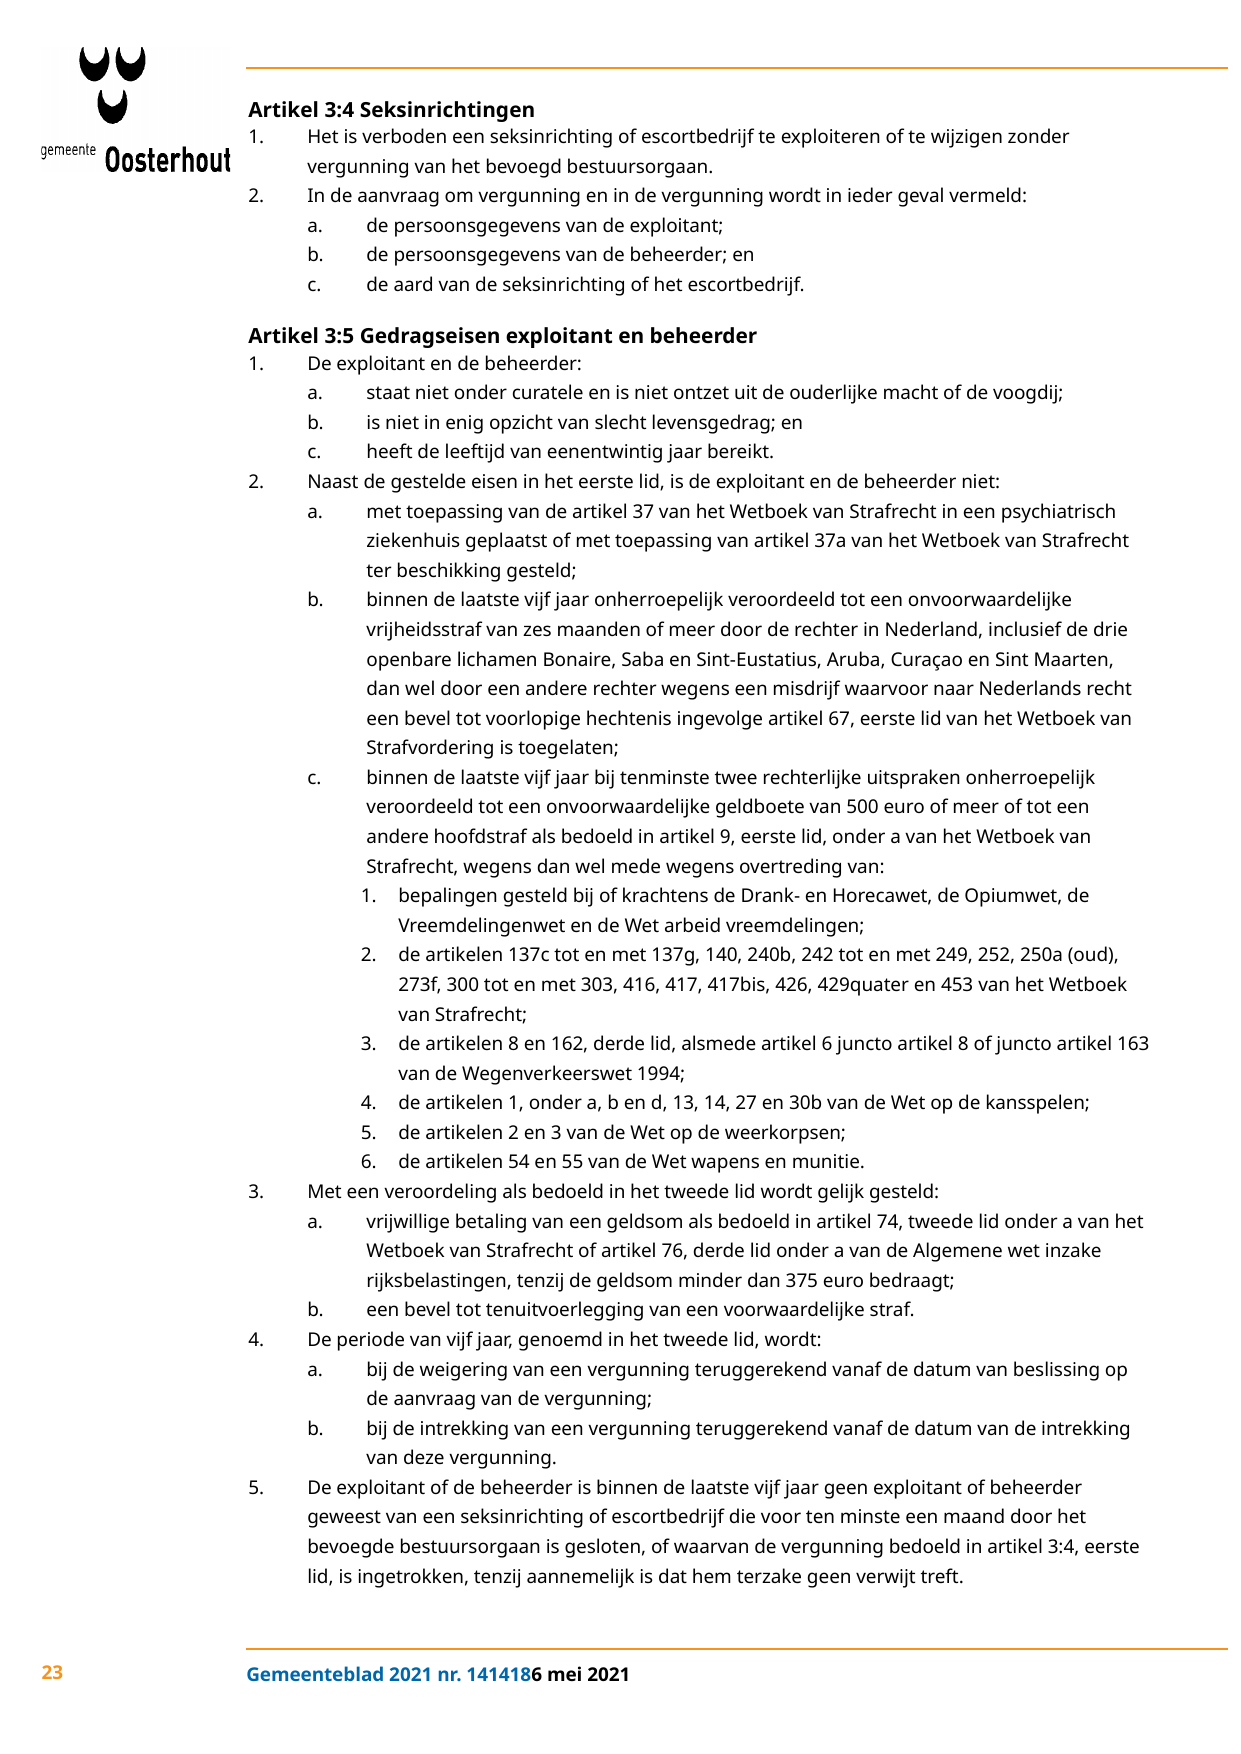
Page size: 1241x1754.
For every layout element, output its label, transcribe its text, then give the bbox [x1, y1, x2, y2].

text Artikel 3:4 Seksinrichtingen [248, 95, 1152, 123]
picture [41, 47, 231, 172]
list de artikelen 2 en 3 van de Wet op de weerkorpsen; [361, 1119, 1152, 1145]
list een bevel tot tenuitvoerlegging van een voorwaardelijke straf. [307, 1297, 1152, 1322]
list heeft de leeftijd van eenentwintig jaar bereikt. [307, 439, 1152, 464]
list staat niet onder curatele en is niet ontzet uit de ouderlijke macht of de voogdij; [307, 379, 1152, 405]
list De exploitant of de beheerder is binnen de laatste vijf jaar geen exploitant of beheerder geweest van een seksinrichting of escortbedrijf die voor ten minste een maand door het bevoegde bestuursorgaan is gesloten, of waarvan de vergunning bedoeld in artikel 3:4, eerste lid, is ingetrokken, tenzij aannemelijk is dat hem terzake geen verwijt treft. [248, 1474, 1152, 1589]
list met toepassing van de artikel 37 van het Wetboek van Strafrecht in een psychiatrisch ziekenhuis geplaatst of met toepassing van artikel 37a van het Wetboek van Strafrecht ter beschikking gesteld; [307, 498, 1152, 583]
list de persoonsgegevens van de exploitant; [307, 212, 1152, 238]
list binnen de laatste vijf jaar onherroepelijk veroordeeld tot een onvoorwaardelijke vrijheidsstraf van zes maanden of meer door de rechter in Nederland, inclusief de drie openbare lichamen Bonaire, Saba en Sint-Eustatius, Aruba, Curaçao en Sint Maarten, dan wel door een andere rechter wegens een misdrijf waarvoor naar Nederlands recht een bevel tot voorlopige hechtenis ingevolge artikel 67, eerste lid van het Wetboek van Strafvordering is toegelaten; [307, 587, 1152, 760]
list binnen de laatste vijf jaar bij tenminste twee rechterlijke uitspraken onherroepelijk veroordeeld tot een onvoorwaardelijke geldboete van 500 euro of meer of tot een andere hoofdstraf als bedoeld in artikel 9, eerste lid, onder a van het Wetboek van Strafrecht, wegens dan wel mede wegens overtreding van: [307, 764, 1152, 879]
list de artikelen 54 en 55 van de Wet wapens en munitie. [361, 1149, 1152, 1174]
list is niet in enig opzicht van slecht levensgedrag; en [307, 409, 1152, 435]
list vrijwillige betaling van een geldsom als bedoeld in artikel 74, tweede lid onder a van het Wetboek van Strafrecht of artikel 76, derde lid onder a van de Algemene wet inzake rijksbelastingen, tenzij de geldsom minder dan 375 euro bedraagt; [307, 1208, 1152, 1293]
list bepalingen gesteld bij of krachtens de Drank- en Horecawet, de Opiumwet, de Vreemdelingenwet en de Wet arbeid vreemdelingen; [361, 882, 1152, 938]
list bij de intrekking van een vergunning teruggerekend vanaf de datum van de intrekking van deze vergunning. [307, 1415, 1152, 1470]
list Naast de gestelde eisen in het eerste lid, is de exploitant en de beheerder niet: [248, 468, 1152, 494]
list De exploitant en de beheerder: [248, 350, 1152, 376]
list In de aanvraag om vergunning en in de vergunning wordt in ieder geval vermeld: [248, 182, 1152, 208]
list Met een veroordeling als bedoeld in het tweede lid wordt gelijk gesteld: [248, 1178, 1152, 1204]
list bij de weigering van een vergunning teruggerekend vanaf de datum van beslissing op de aanvraag van de vergunning; [307, 1356, 1152, 1411]
list de artikelen 1, onder a, b en d, 13, 14, 27 en 30b van de Wet op de kansspelen; [361, 1089, 1152, 1115]
list de artikelen 8 en 162, derde lid, alsmede artikel 6 juncto artikel 8 of juncto artikel 163 van de Wegenverkeerswet 1994; [361, 1030, 1152, 1086]
list de persoonsgegevens van de beheerder; en [307, 242, 1152, 267]
text Artikel 3:5 Gedragseisen exploitant en beheerder [248, 322, 1152, 350]
list de artikelen 137c tot en met 137g, 140, 240b, 242 tot en met 249, 252, 250a (oud), 273f, 300 tot en met 303, 416, 417, 417bis, 426, 429quater en 453 van het Wetboek van Strafrecht; [361, 942, 1152, 1027]
list de aard van de seksinrichting of het escortbedrijf. [307, 271, 1152, 297]
list De periode van vijf jaar, genoemd in het tweede lid, wordt: [248, 1326, 1152, 1352]
list Het is verboden een seksinrichting of escortbedrijf te exploiteren of te wijzigen zonder vergunning van het bevoegd bestuursorgaan. [248, 123, 1152, 178]
